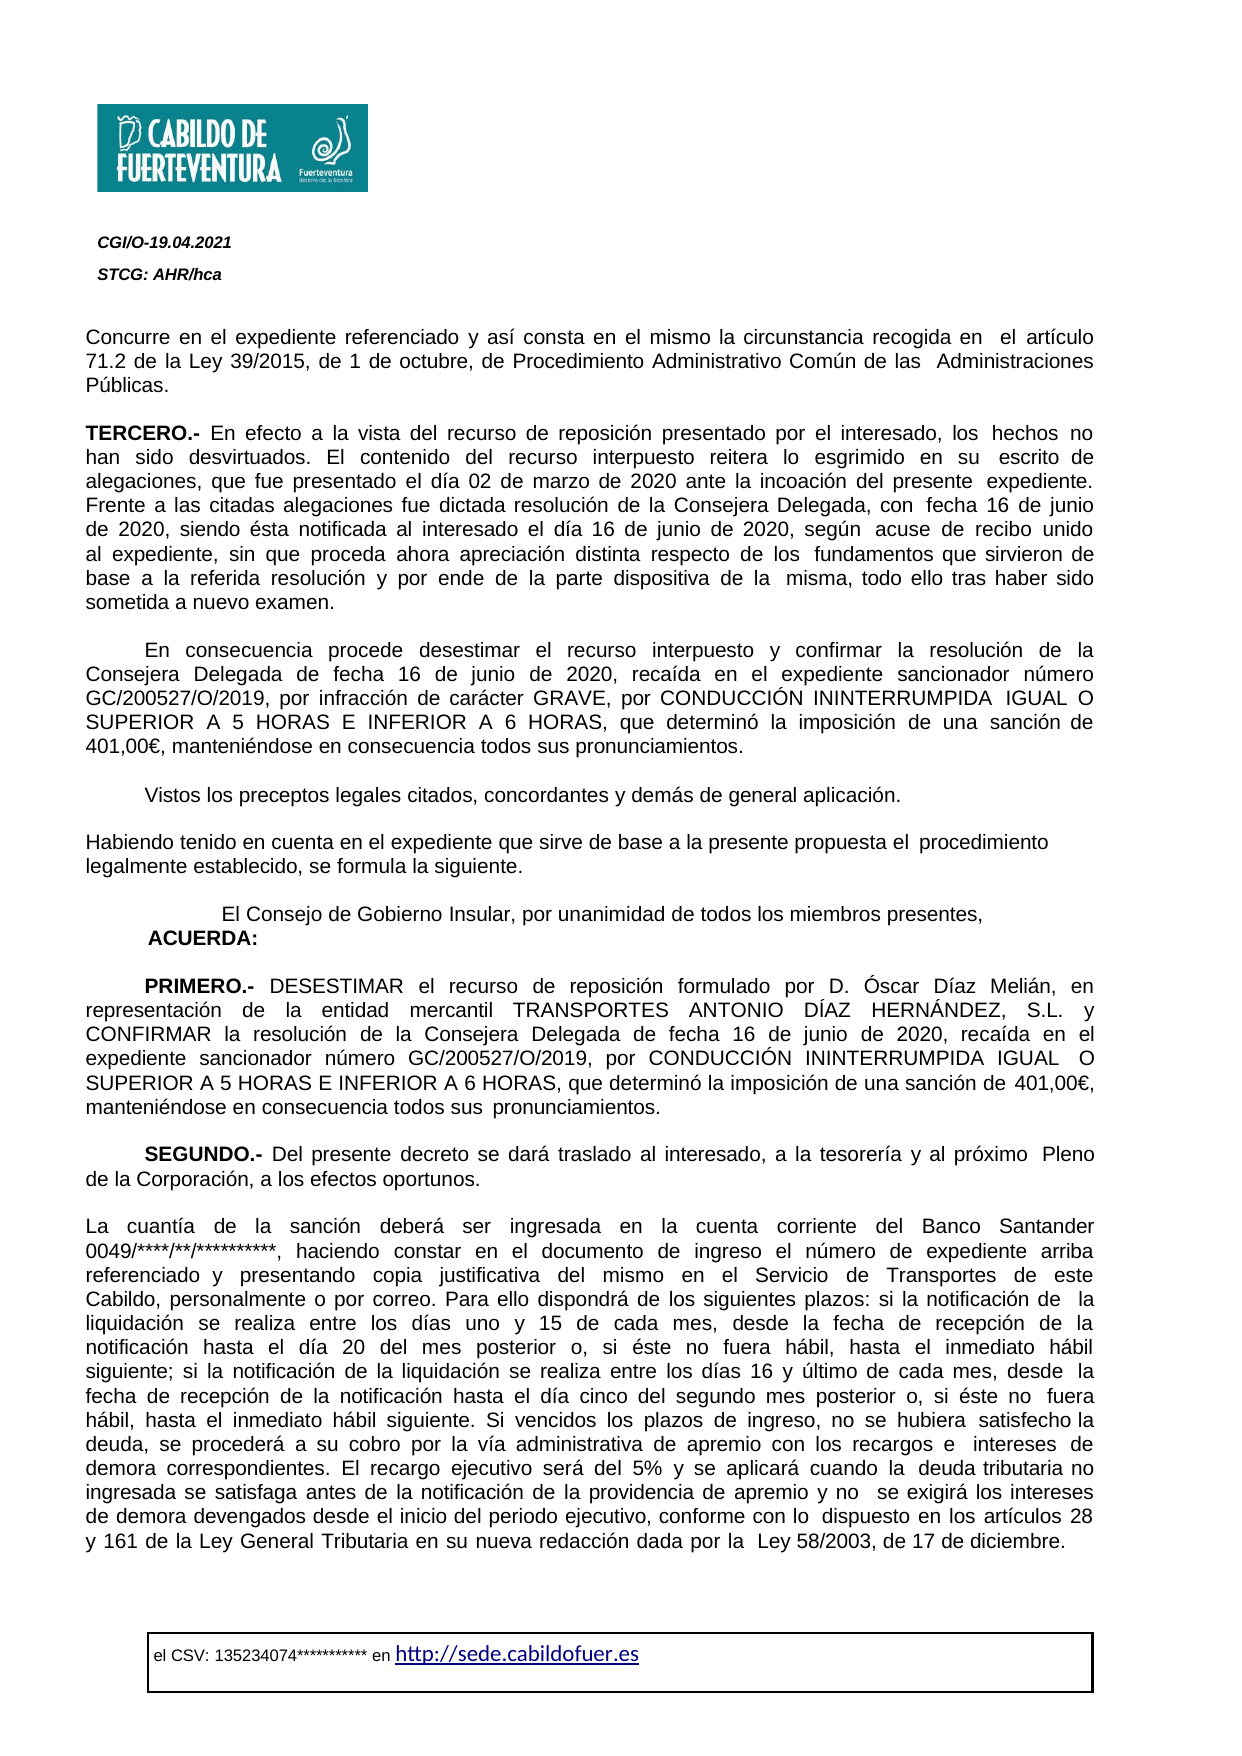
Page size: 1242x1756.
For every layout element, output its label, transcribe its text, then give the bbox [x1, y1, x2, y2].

text La cuantía de la sanción deberá ser ingresada en la cuenta corriente del Banco Santander 0049/****/**/**********, haciendo constar en el documento de ingreso el número de expediente arriba referenciado y presentando copia justificativa del mismo en el Servicio de Transportes de este Cabildo, personalmente o por correo. Para ello dispondrá de los siguientes plazos: si la notificación de la liquidación se realiza entre los días uno y 15 de cada mes, desde la fecha de recepción de la notificación hasta el día 20 del mes posterior o, si éste no fuera hábil, hasta el inmediato hábil siguiente; si la notificación de la liquidación se realiza entre los días 16 y último de cada mes, desde la fecha de recepción de la notificación hasta el día cinco del segundo mes posterior o, si éste no fuera hábil, hasta el inmediato hábil siguiente. Si vencidos los plazos de ingreso, no se hubiera satisfecho la deuda, se procederá a su cobro por la vía administrativa de apremio con los recargos e intereses de demora correspondientes. El recargo ejecutivo será del 5% y se aplicará cuando la deuda tributaria no ingresada se satisfaga antes de la notificación de la providencia de apremio y no se exigirá los intereses de demora devengados desde el inicio del periodo ejecutivo, conforme con lo dispuesto en los artículos 28 y 161 de la Ley General Tributaria en su nueva redacción dada por la Ley 58/2003, de 17 de diciembre. [85, 1214, 1094, 1553]
text En consecuencia procede desestimar el recurso interpuesto y confirmar la resolución de la Consejera Delegada de fecha 16 de junio de 2020, recaída en el expediente sancionador número GC/200527/O/2019, por infracción de carácter GRAVE, por CONDUCCIÓN ININTERRUMPIDA IGUAL O SUPERIOR A 5 HORAS E INFERIOR A 6 HORAS, que determinó la imposición de una sanción de 401,00€, manteniéndose en consecuencia todos sus pronunciamientos. [85, 638, 1094, 758]
text Habiendo tenido en cuenta en el expediente que sirve de base a la presente propuesta el procedimiento legalmente establecido, se formula la siguiente. [85, 830, 1088, 878]
text SEGUNDO.- Del presente decreto se dará traslado al interesado, a la tesorería y al próximo Pleno de la Corporación, a los efectos oportunos. [85, 1142, 1095, 1190]
text Vistos los preceptos legales citados, concordantes y demás de general aplicación. [85, 782, 1106, 806]
subtitle ACUERDA: [148, 926, 1106, 950]
text Concurre en el expediente referenciado y así consta en el mismo la circunstancia recogida en el artículo 71.2 de la Ley 39/2015, de 1 de octubre, de Procedimiento Administrativo Común de las Administraciones Públicas. [85, 325, 1094, 397]
text El Consejo de Gobierno Insular, por unanimidad de todos los miembros presentes, [221, 902, 1106, 926]
text PRIMERO.- DESESTIMAR el recurso de reposición formulado por D. Óscar Díaz Melián, en representación de la entidad mercantil TRANSPORTES ANTONIO DÍAZ HERNÁNDEZ, S.L. y CONFIRMAR la resolución de la Consejera Delegada de fecha 16 de junio de 2020, recaída en el expediente sancionador número GC/200527/O/2019, por CONDUCCIÓN ININTERRUMPIDA IGUAL O SUPERIOR A 5 HORAS E INFERIOR A 6 HORAS, que determinó la imposición de una sanción de 401,00€, manteniéndose en consecuencia todos sus pronunciamientos. [85, 974, 1095, 1118]
text TERCERO.- En efecto a la vista del recurso de reposición presentado por el interesado, los hechos no han sido desvirtuados. El contenido del recurso interpuesto reitera lo esgrimido en su escrito de alegaciones, que fue presentado el día 02 de marzo de 2020 ante la incoación del presente expediente. Frente a las citadas alegaciones fue dictada resolución de la Consejera Delegada, con fecha 16 de junio de 2020, siendo ésta notificada al interesado el día 16 de junio de 2020, según acuse de recibo unido al expediente, sin que proceda ahora apreciación distinta respecto de los fundamentos que sirvieron de base a la referida resolución y por ende de la parte dispositiva de la misma, todo ello tras haber sido sometida a nuevo examen. [85, 421, 1094, 614]
